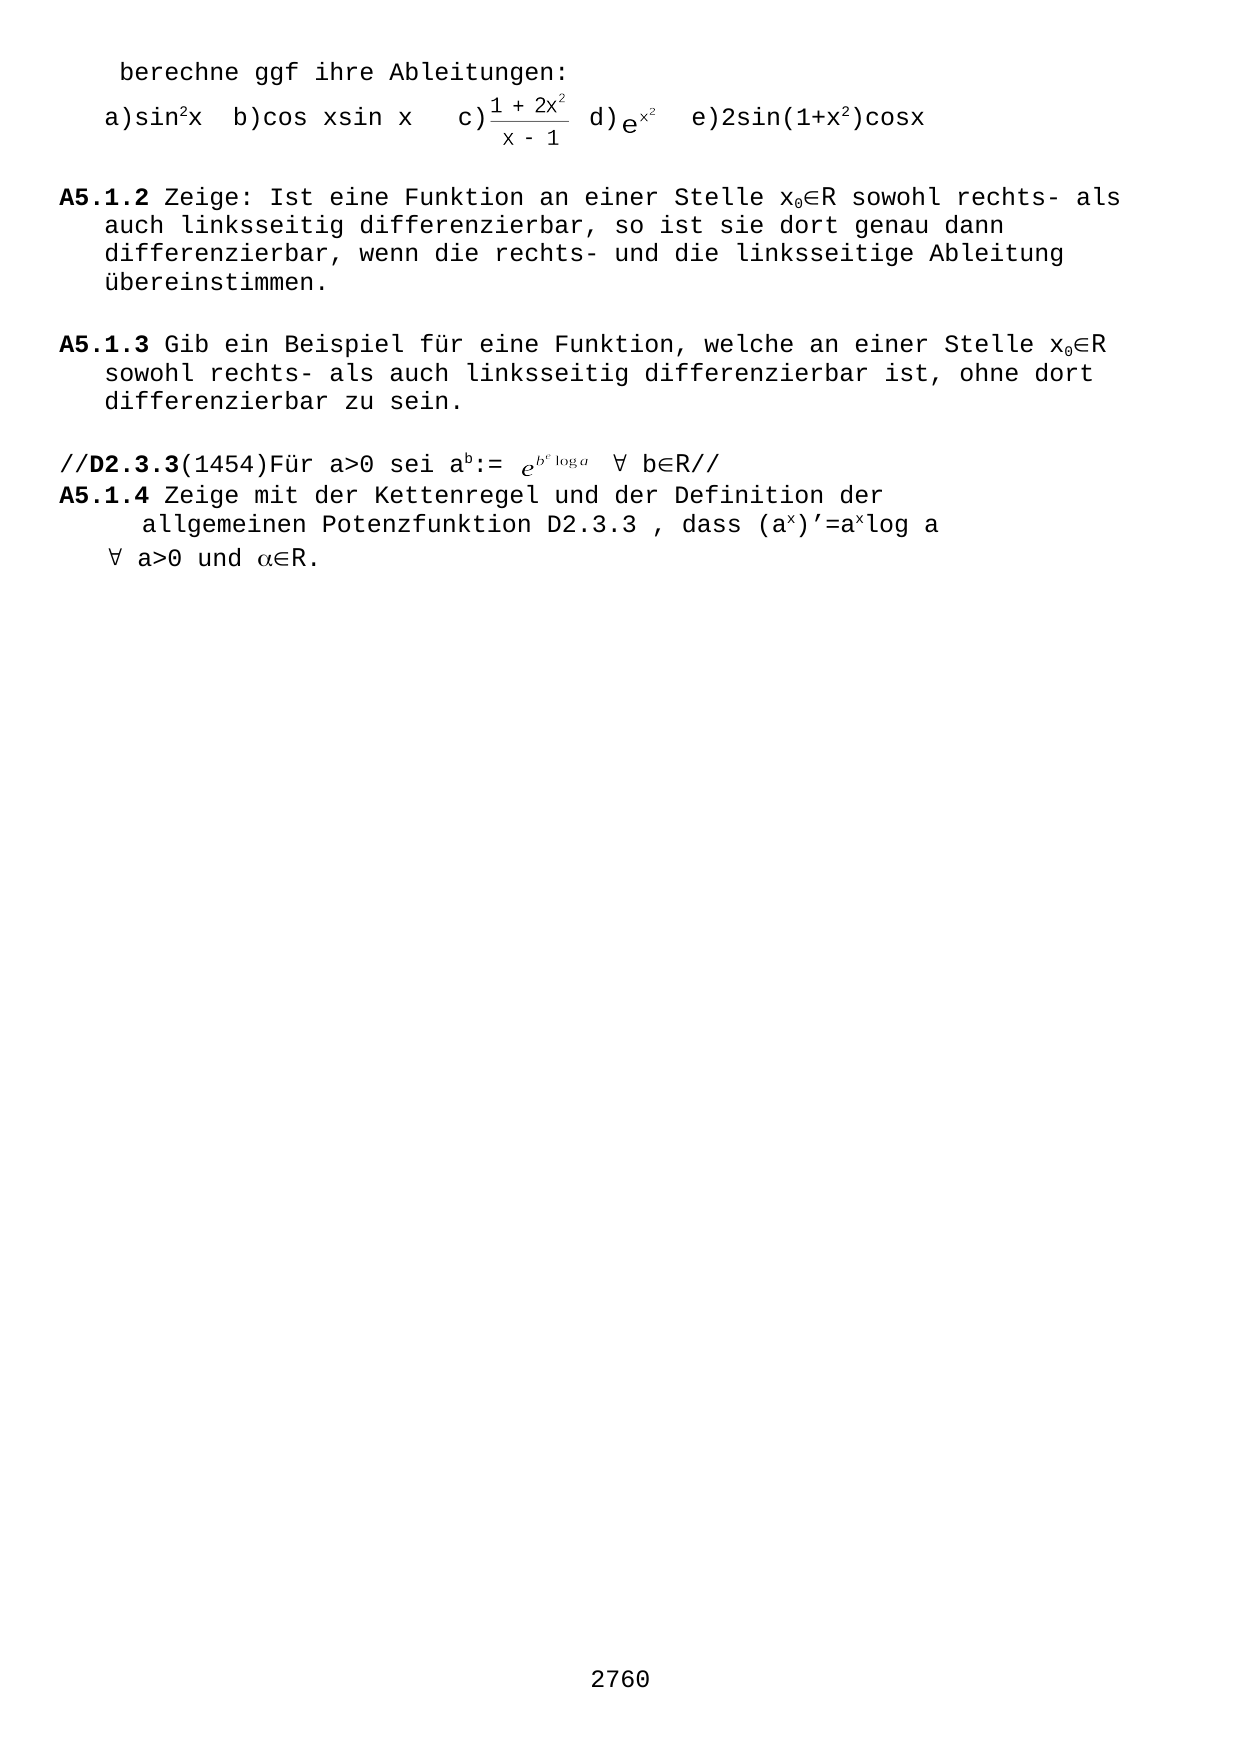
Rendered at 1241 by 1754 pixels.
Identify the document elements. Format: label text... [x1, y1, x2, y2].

text auch linksseitig differenzierbar, so ist sie dort genau dann [59, 213, 1181, 241]
text a)sin2x b)cos xsin x c) d) e)2sin(1+x2)cosx [59, 87, 1181, 150]
text berechne ggf ihre Ableitungen: [59, 59, 1181, 87]
text differenzierbar, wenn die rechts- und die linksseitige Ableitung [59, 241, 1181, 269]
text //D2.3.3(1454)Für a>0 sei ab:=  bR// [59, 445, 1181, 483]
text A5.1.4 Zeige mit der Kettenregel und der Definition der [59, 483, 1181, 511]
text  a>0 und R. [59, 540, 1181, 659]
text A5.1.3 Gib ein Beispiel für eine Funktion, welche an einer Stelle x0R [59, 326, 1181, 360]
text differenzierbar zu sein. [59, 389, 1181, 417]
text allgemeinen Potenzfunktion D2.3.3 , dass (ax)’=axlog a [97, 511, 1181, 540]
text übereinstimmen. [59, 269, 1181, 298]
text A5.1.2 Zeige: Ist eine Funktion an einer Stelle x0R sowohl rechts- als [59, 178, 1181, 213]
text sowohl rechts- als auch linksseitig differenzierbar ist, ohne dort [59, 360, 1181, 389]
